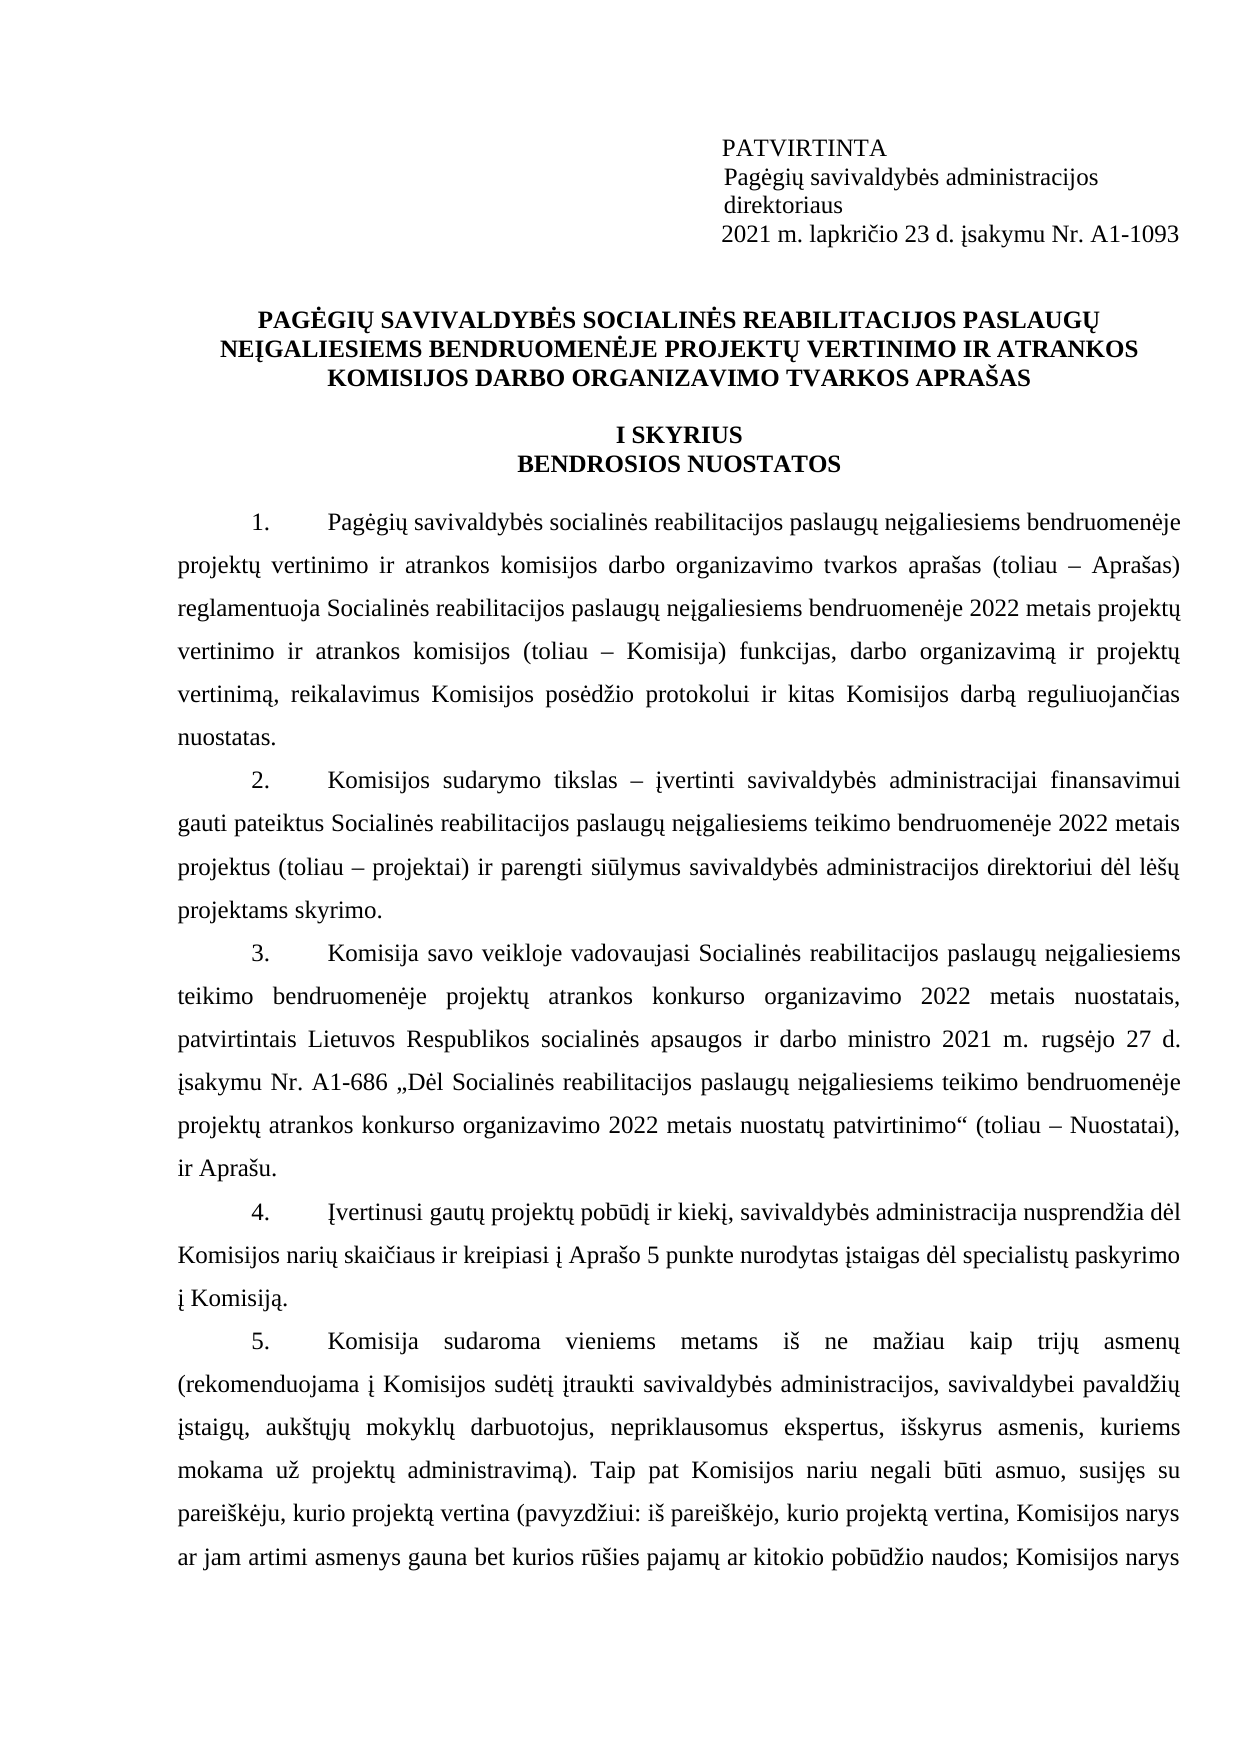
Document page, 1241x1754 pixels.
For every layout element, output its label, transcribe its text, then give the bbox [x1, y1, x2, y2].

text 3. Komisija savo veikloje vadovaujasi Socialinės reabilitacijos paslaugų neįgaliesiems teikimo bendruomenėje projektų atrankos konkurso organizavimo 2022 metais nuostatais, patvirtintais Lietuvos Respublikos socialinės apsaugos ir darbo ministro 2021 m. rugsėjo 27 d. įsakymu Nr. A1-686 „Dėl Socialinės reabilitacijos paslaugų neįgaliesiems teikimo bendruomenėje projektų atrankos konkurso organizavimo 2022 metais nuostatų patvirtinimo“ (toliau – Nuostatai), ir Aprašu. [177, 938, 1181, 1182]
text BENDROSIOS NUOSTATOS [177, 449, 1181, 478]
text 2. Komisijos sudarymo tikslas – įvertinti savivaldybės administracijai finansavimui gauti pateiktus Socialinės reabilitacijos paslaugų neįgaliesiems teikimo bendruomenėje 2022 metais projektus (toliau – projektai) ir parengti siūlymus savivaldybės administracijos direktoriui dėl lėšų projektams skyrimo. [177, 765, 1181, 923]
text 2021 m. lapkričio 23 d. įsakymu Nr. A1-1093 [721, 219, 1181, 248]
text Pagėgių savivaldybės administracijos [723, 162, 1181, 190]
text PATVIRTINTA [702, 133, 1190, 162]
text I SKYRIUS [177, 420, 1181, 449]
text 1. Pagėgių savivaldybės socialinės reabilitacijos paslaugų neįgaliesiems bendruomenėje projektų vertinimo ir atrankos komisijos darbo organizavimo tvarkos aprašas (toliau – Aprašas) reglamentuoja Socialinės reabilitacijos paslaugų neįgaliesiems bendruomenėje 2022 metais projektų vertinimo ir atrankos komisijos (toliau – Komisija) funkcijas, darbo organizavimą ir projektų vertinimą, reikalavimus Komisijos posėdžio protokolui ir kitas Komisijos darbą reguliuojančias nuostatas. [177, 507, 1181, 751]
text direktoriaus [723, 190, 1181, 219]
text PAGĖGIŲ SAVIVALDYBĖS SOCIALINĖS REABILITACIJOS PASLAUGŲ NEĮGALIESIEMS BENDRUOMENĖJE Projektų VERTINIMO IR atrankoS komisijos DARBO ORGANIZAVIMO TVARKOS APRAŠAS [177, 305, 1181, 392]
text 5. Komisija sudaroma vieniems metams iš ne mažiau kaip trijų asmenų (rekomenduojama į Komisijos sudėtį įtraukti savivaldybės administracijos, savivaldybei pavaldžių įstaigų, aukštųjų mokyklų darbuotojus, nepriklausomus ekspertus, išskyrus asmenis, kuriems mokama už projektų administravimą). Taip pat Komisijos nariu negali būti asmuo, susijęs su pareiškėju, kurio projektą vertina (pavyzdžiui: iš pareiškėjo, kurio projektą vertina, Komisijos narys ar jam artimi asmenys gauna bet kurios rūšies pajamų ar kitokio pobūdžio naudos; Komisijos narys [177, 1326, 1181, 1570]
text 4. Įvertinusi gautų projektų pobūdį ir kiekį, savivaldybės administracija nusprendžia dėl Komisijos narių skaičiaus ir kreipiasi į Aprašo 5 punkte nurodytas įstaigas dėl specialistų paskyrimo į Komisiją. [177, 1197, 1181, 1312]
